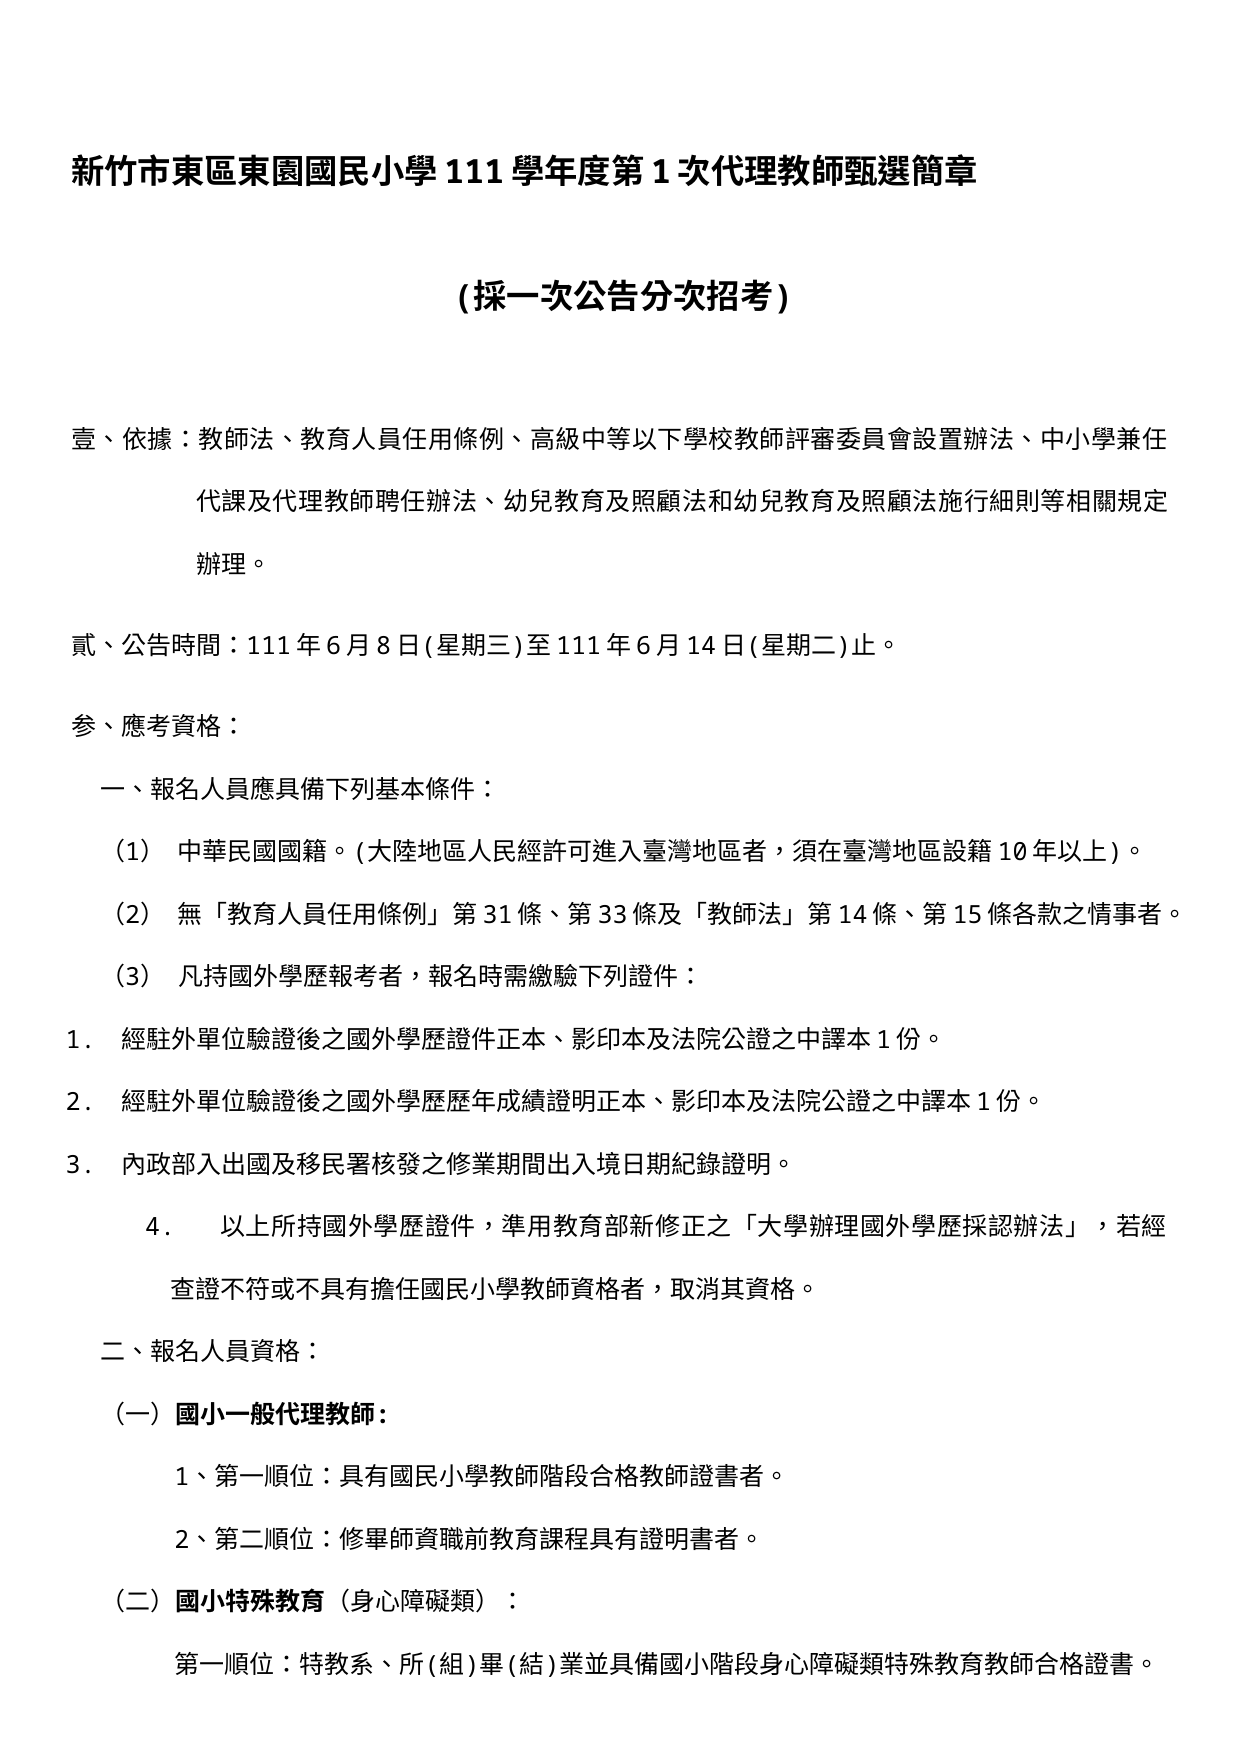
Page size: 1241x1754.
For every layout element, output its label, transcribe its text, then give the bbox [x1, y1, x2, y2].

text 第一順位：特教系、所(組)畢(結)業並具備國小階段身心障礙類特殊教育教師合格證書。 [174, 1621, 1169, 1683]
text (採一次公告分次招考) [71, 252, 1175, 314]
text 壹、依據：教師法、教育人員任用條例、高級中等以下學校教師評審委員會設置辦法、中小學兼任代課及代理教師聘任辦法、幼兒教育及照顧法和幼兒教育及照顧法施行細則等相關規定辦理。 [71, 396, 1169, 583]
text 貳、公告時間：111年6月8日(星期三)至111年6月14日(星期二)止。 [71, 602, 1169, 664]
text 新竹市東區東園國民小學111學年度第1次代理教師甄選簡章 [71, 127, 1175, 189]
text 二、報名人員資格： [100, 1308, 1169, 1371]
text 1、第一順位：具有國民小學教師階段合格教師證書者。 [71, 1433, 1169, 1496]
text 2、第二順位：修畢師資職前教育課程具有證明書者。 [71, 1496, 1169, 1558]
list 以上所持國外學歷證件，準用教育部新修正之「大學辦理國外學歷採認辦法」，若經查證不符或不具有擔任國民小學教師資格者，取消其資格。 [145, 1183, 1169, 1308]
text 参、應考資格： [71, 683, 1169, 746]
text （二）國小特殊教育（身心障礙類）： [100, 1558, 1169, 1621]
list 經駐外單位驗證後之國外學歷歷年成績證明正本、影印本及法院公證之中譯本1份。 [65, 1058, 1169, 1121]
text 一、報名人員應具備下列基本條件： [71, 746, 1169, 808]
list 中華民國國籍。(大陸地區人民經許可進入臺灣地區者，須在臺灣地區設籍10年以上)。 [100, 808, 1169, 871]
list 內政部入出國及移民署核發之修業期間出入境日期紀錄證明。 [65, 1121, 1169, 1183]
list 無「教育人員任用條例」第31條、第33條及「教師法」第14條、第15條各款之情事者。 [100, 871, 1169, 933]
text （一）國小一般代理教師: [100, 1371, 1169, 1433]
list 經駐外單位驗證後之國外學歷證件正本、影印本及法院公證之中譯本1份。 [65, 996, 1169, 1058]
list 凡持國外學歷報考者，報名時需繳驗下列證件： [100, 933, 1169, 996]
